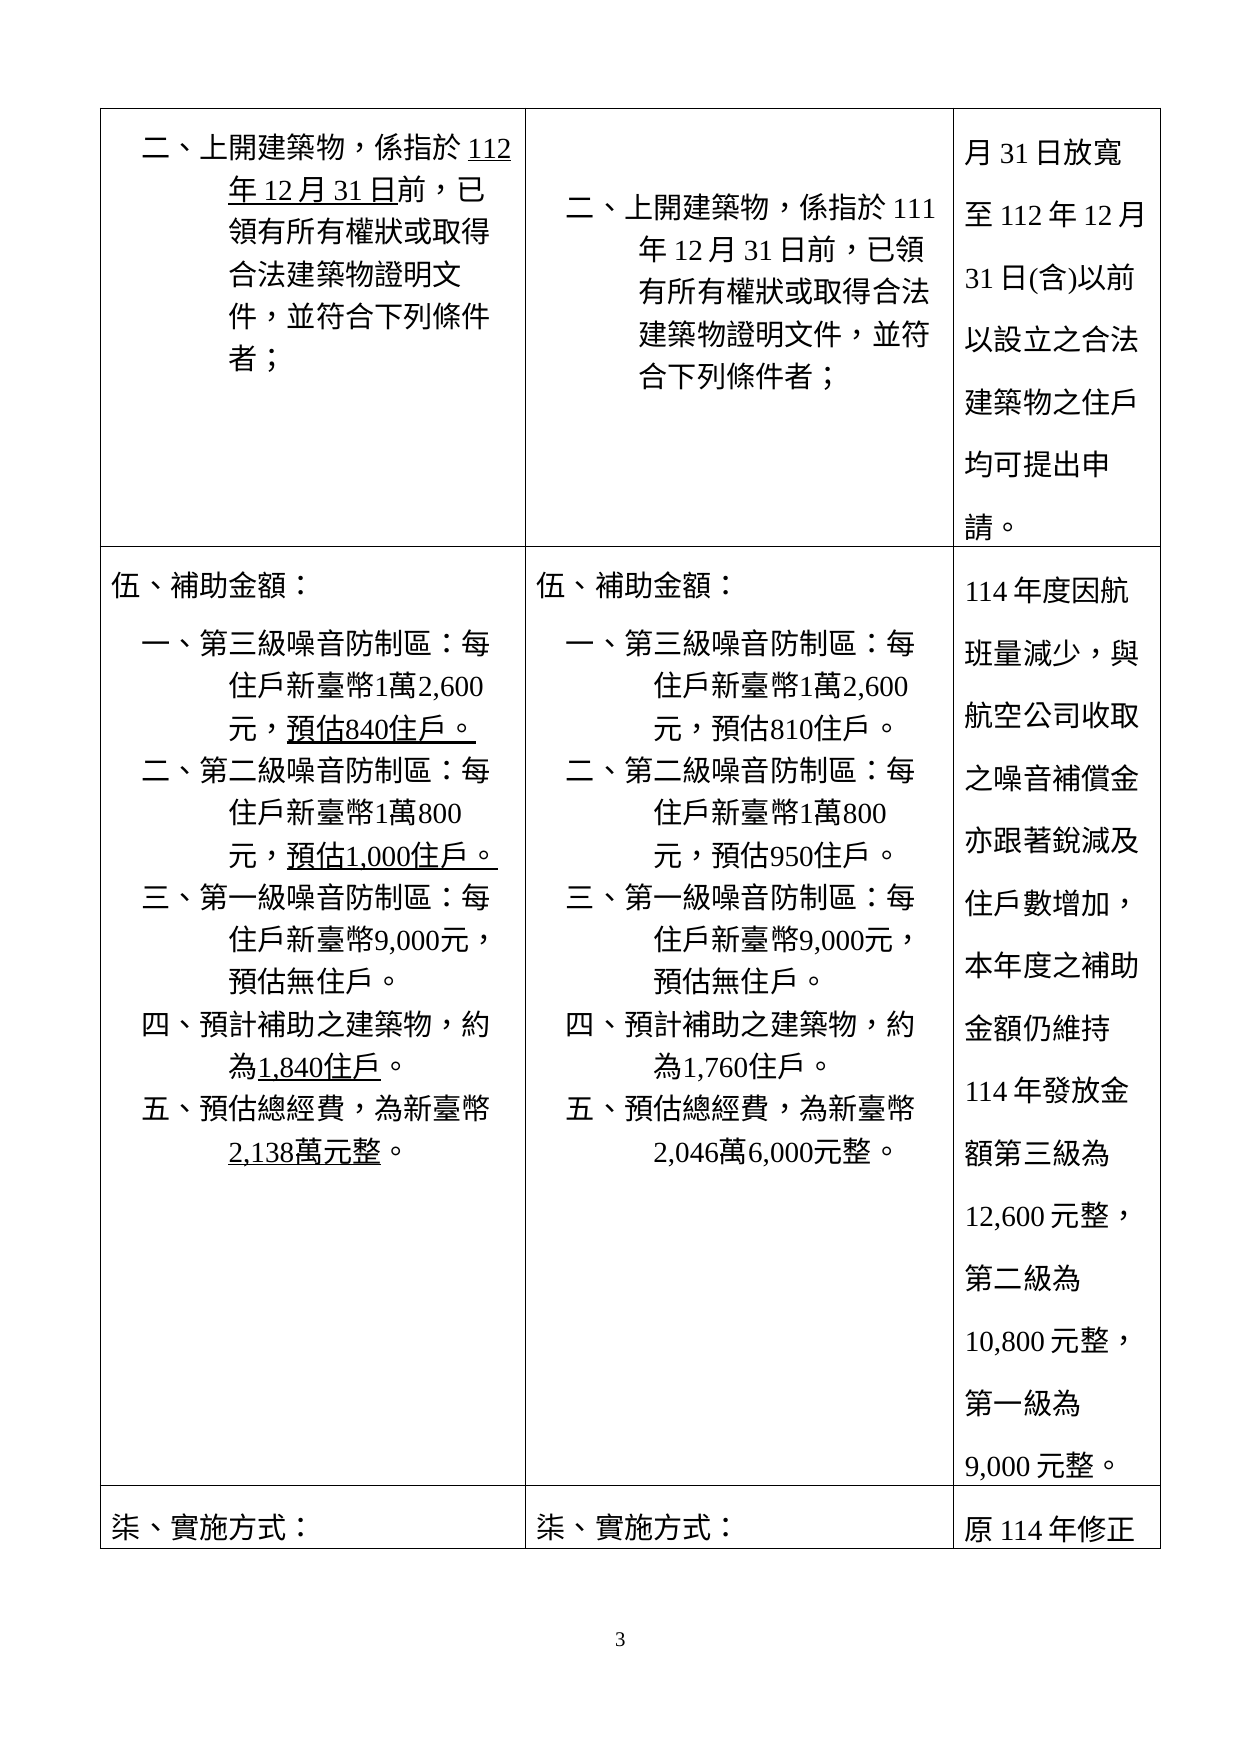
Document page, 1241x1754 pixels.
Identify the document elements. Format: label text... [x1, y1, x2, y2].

table_cell 二、上開建築物，係指於111年12月31日前，已領有所有權狀或取得合法建築物證明文件，並符合下列條件者； [526, 109, 953, 546]
table_cell 月31日放寬至112年12月31日(含)以前以設立之合法建築物之住戶均可提出申請。 [954, 109, 1160, 546]
table_cell 柒、實施方式： 一、由本站依本計畫，公告 114 年度澎湖航空站周圍第三級及第二級航空噪音防制區住戶申請補助航空噪音補償金事項。 [526, 1486, 953, 1548]
table_cell 伍、補助金額： 一、第三級噪音防制區：每住戶新臺幣1萬2,600元，預估810住戶。 二、第二級噪音防制區：每住戶新臺幣1萬800元，預估950住戶。 三、第一級噪音防制區：每住戶新臺幣9,000元，預估無住戶。 四、預計補助之建築物，約為1,760住戶。 五、預估總經費，為新臺幣2,046萬6,000元整。 [526, 547, 953, 1485]
table_cell 柒、實施方式： [101, 1486, 525, 1548]
table_cell 二、上開建築物，係指於112年12月31日前，已領有所有權狀或取得合法建築物證明文件，並符合下列條件者； [101, 109, 525, 546]
table_cell 伍、補助金額： 一、第三級噪音防制區：每住戶新臺幣1萬2,600元，預估840住戶。 二、第二級噪音防制區：每住戶新臺幣1萬800元，預估1,000住戶。 三、第一級噪音防制區：每住戶新臺幣9,000元，預估無住戶。 四、預計補助之建築物，約為1,840住戶。 五、預估總經費，為新臺幣2,138萬元整。 [101, 547, 525, 1485]
table_cell 114年度因航班量減少，與航空公司收取之噪音補償金亦跟著銳減及住戶數增加，本年度之補助金額仍維持114年發放金額第三級為12,600元整，第二級為10,800元整，第一級為9,000元整。 [954, 547, 1160, 1485]
table_cell 原114年修正 [954, 1486, 1160, 1548]
